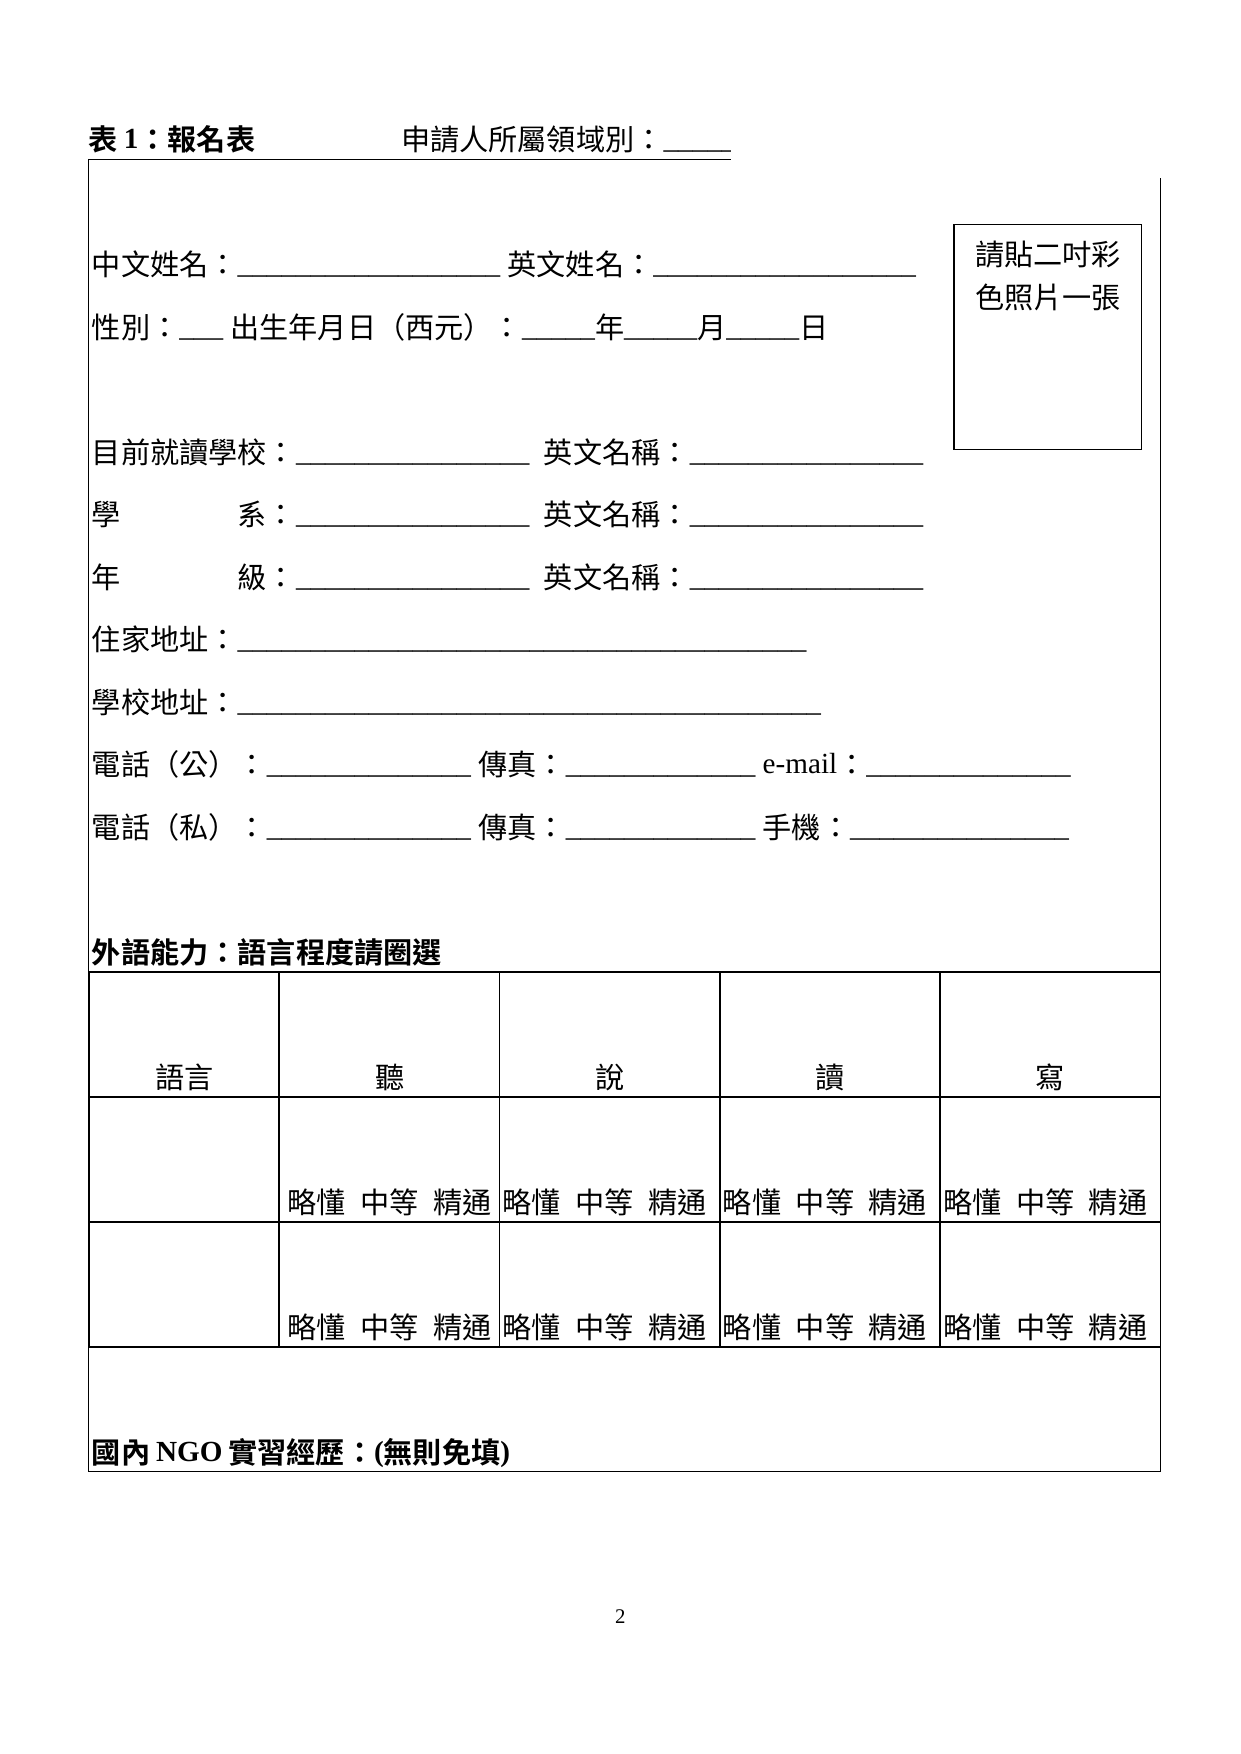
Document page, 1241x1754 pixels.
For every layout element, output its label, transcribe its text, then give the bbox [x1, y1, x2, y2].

table_cell 聽 [280, 973, 499, 1096]
table_cell 略懂 中等 精通 [721, 1098, 939, 1221]
text 表1：報名表 申請人所屬領域別：__________________________ [89, 96, 731, 159]
table_cell 國內NGO實習經歷：(無則免填) [89, 1348, 1160, 1471]
table_cell 略懂 中等 精通 [500, 1098, 719, 1221]
table_cell [90, 1098, 278, 1221]
table_cell [90, 1223, 278, 1346]
table_cell 說 [500, 973, 719, 1096]
table_cell 讀 [721, 973, 939, 1096]
table_cell 略懂 中等 精通 [280, 1223, 499, 1346]
table_cell 略懂 中等 精通 [941, 1223, 1160, 1346]
table_header 中文姓名：­­­__________________ 英文姓名：__________________ 性別：___ 出生年月日（西元）：_____年_____月_____日 目前就讀學校：________________ 英文名稱：________________ 學 系：________________ 英文名稱：________________ 年 級：________________ 英文名稱：________________ 住家地址：_______________________________________ 學校地址：________________________________________ 電話（公）：______________ 傳真：_____________ e-mail：______________ 電話（私）：______________ 傳真：_____________ 手機：_______________ 外語能力：語言程度請圈選 [89, 79, 1167, 971]
table_cell 略懂 中等 精通 [721, 1223, 939, 1346]
table_cell 略懂 中等 精通 [280, 1098, 499, 1221]
table_cell 略懂 中等 精通 [941, 1098, 1160, 1221]
table_cell 略懂 中等 精通 [500, 1223, 719, 1346]
table_cell 寫 [941, 973, 1160, 1096]
table_cell 語言 [90, 973, 278, 1096]
